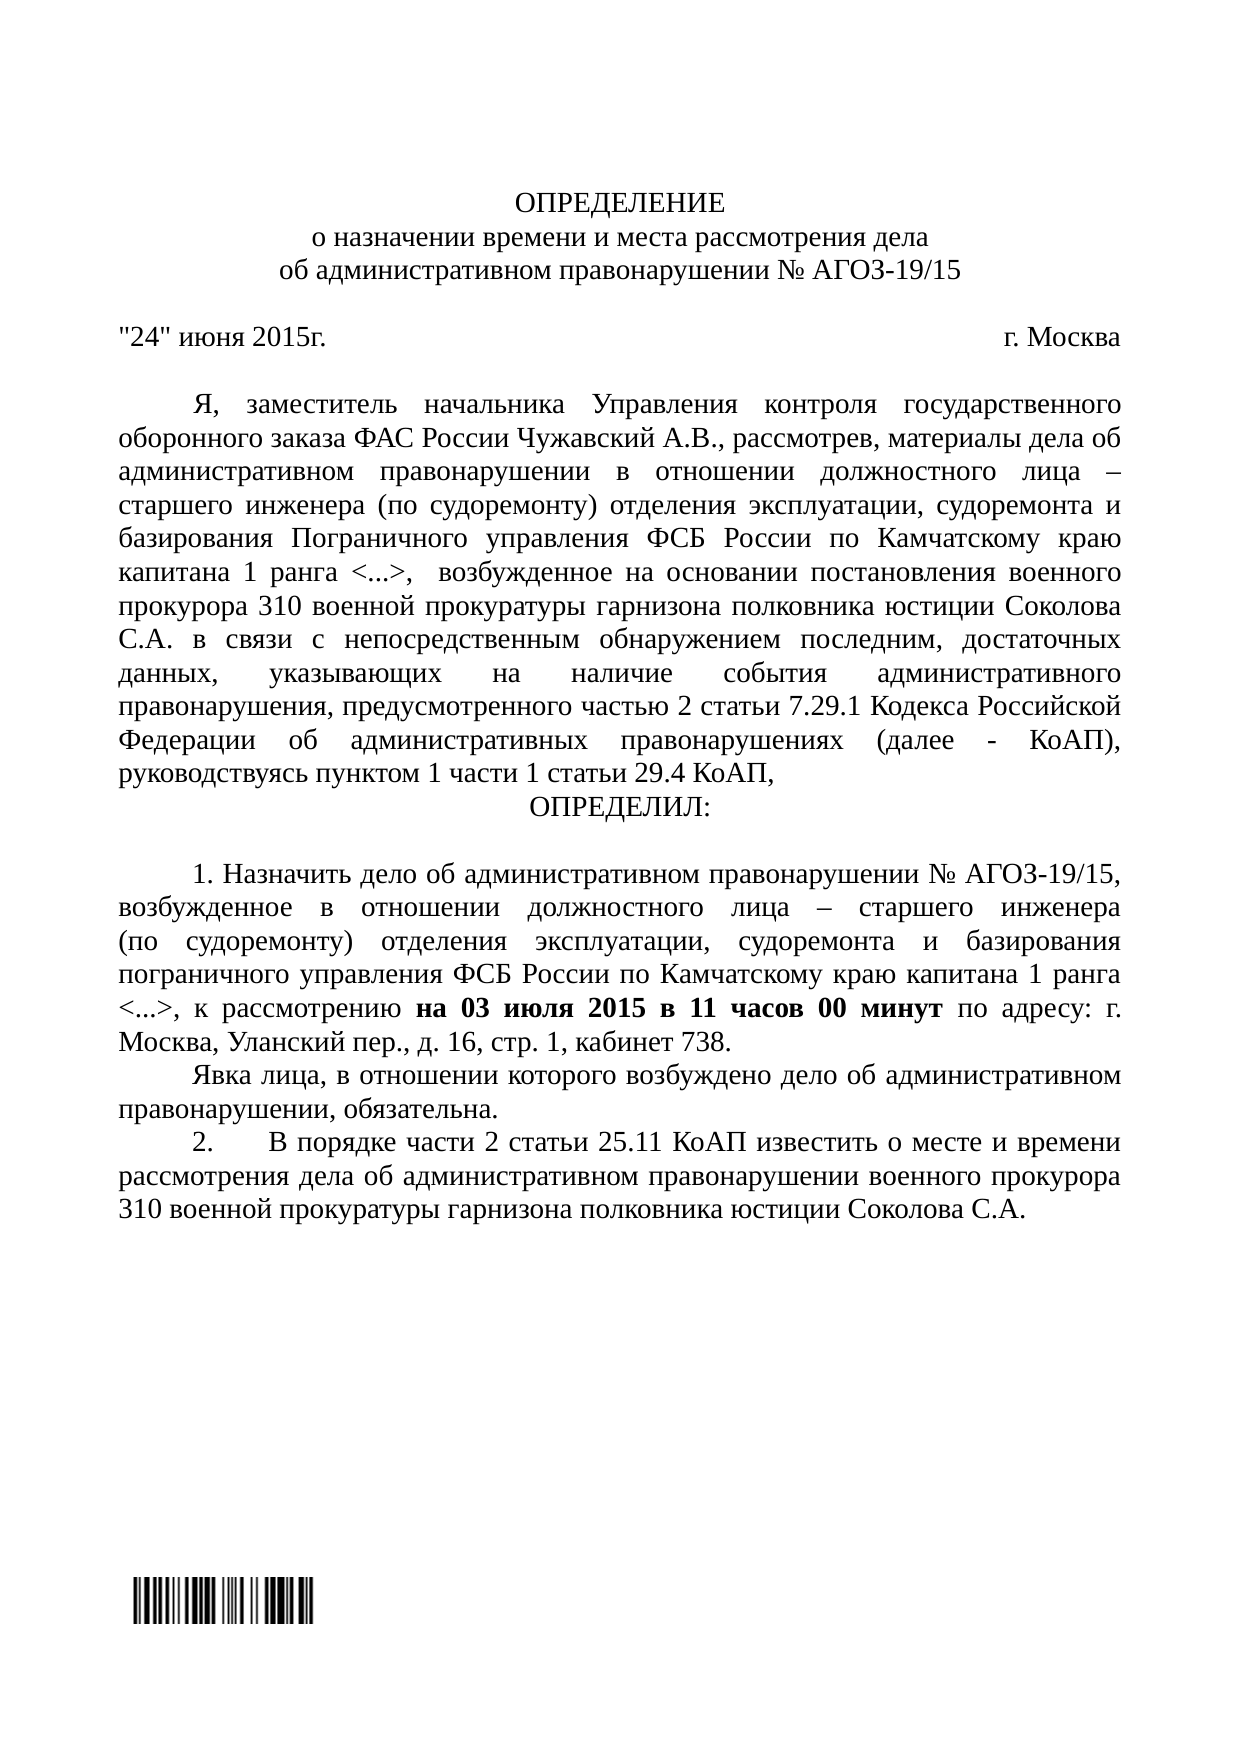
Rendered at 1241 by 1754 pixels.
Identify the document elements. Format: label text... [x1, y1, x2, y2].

text Я, заместитель начальника Управления контроля государственного оборонного заказа ФАС России Чужавский А.В., рассмотрев, материалы дела об административном правонарушении в отношении должностного лица – старшего инженера (по судоремонту) отделения эксплуатации, судоремонта и базирования Пограничного управления ФСБ России по Камчатскому краю капитана 1 ранга <...>, возбужденное на основании постановления военного прокурора 310 военной прокуратуры гарнизона полковника юстиции Соколова С.А. в связи с непосредственным обнаружением последним, достаточных данных, указывающих на наличие события административного правонарушения, предусмотренного частью 2 статьи 7.29.1 Кодекса Российской Федерации об административных правонарушениях (далее - КоАП), руководствуясь пунктом 1 части 1 статьи 29.4 КоАП, [118, 386, 1122, 789]
text "24" июня 2015г. г. Москва [118, 319, 1122, 353]
picture [118, 1577, 331, 1624]
list В порядке части 2 статьи 25.11 КоАП известить о месте и времени рассмотрения дела об административном правонарушении военного прокурора 310 военной прокуратуры гарнизона полковника юстиции Соколова С.А. [118, 1124, 1122, 1225]
text 1. Назначить дело об административном правонарушении № АГОЗ-19/15, возбужденное в отношении должностного лица – старшего инженера (по судоремонту) отделения эксплуатации, судоремонта и базирования пограничного управления ФСБ России по Камчатскому краю капитана 1 ранга <...>, к рассмотрению на 03 июля 2015 в 11 часов 00 минут по адресу: г. Москва, Уланский пер., д. 16, стр. 1, кабинет 738. [118, 856, 1122, 1057]
text ОПРЕДЕЛИЛ: [118, 789, 1122, 822]
text об административном правонарушении № АГОЗ-19/15 [118, 252, 1122, 286]
text ОПРЕДЕЛЕНИЕ [118, 185, 1122, 219]
text о назначении времени и места рассмотрения дела [118, 219, 1122, 252]
text Явка лица, в отношении которого возбуждено дело об административном правонарушении, обязательна. [118, 1057, 1122, 1124]
